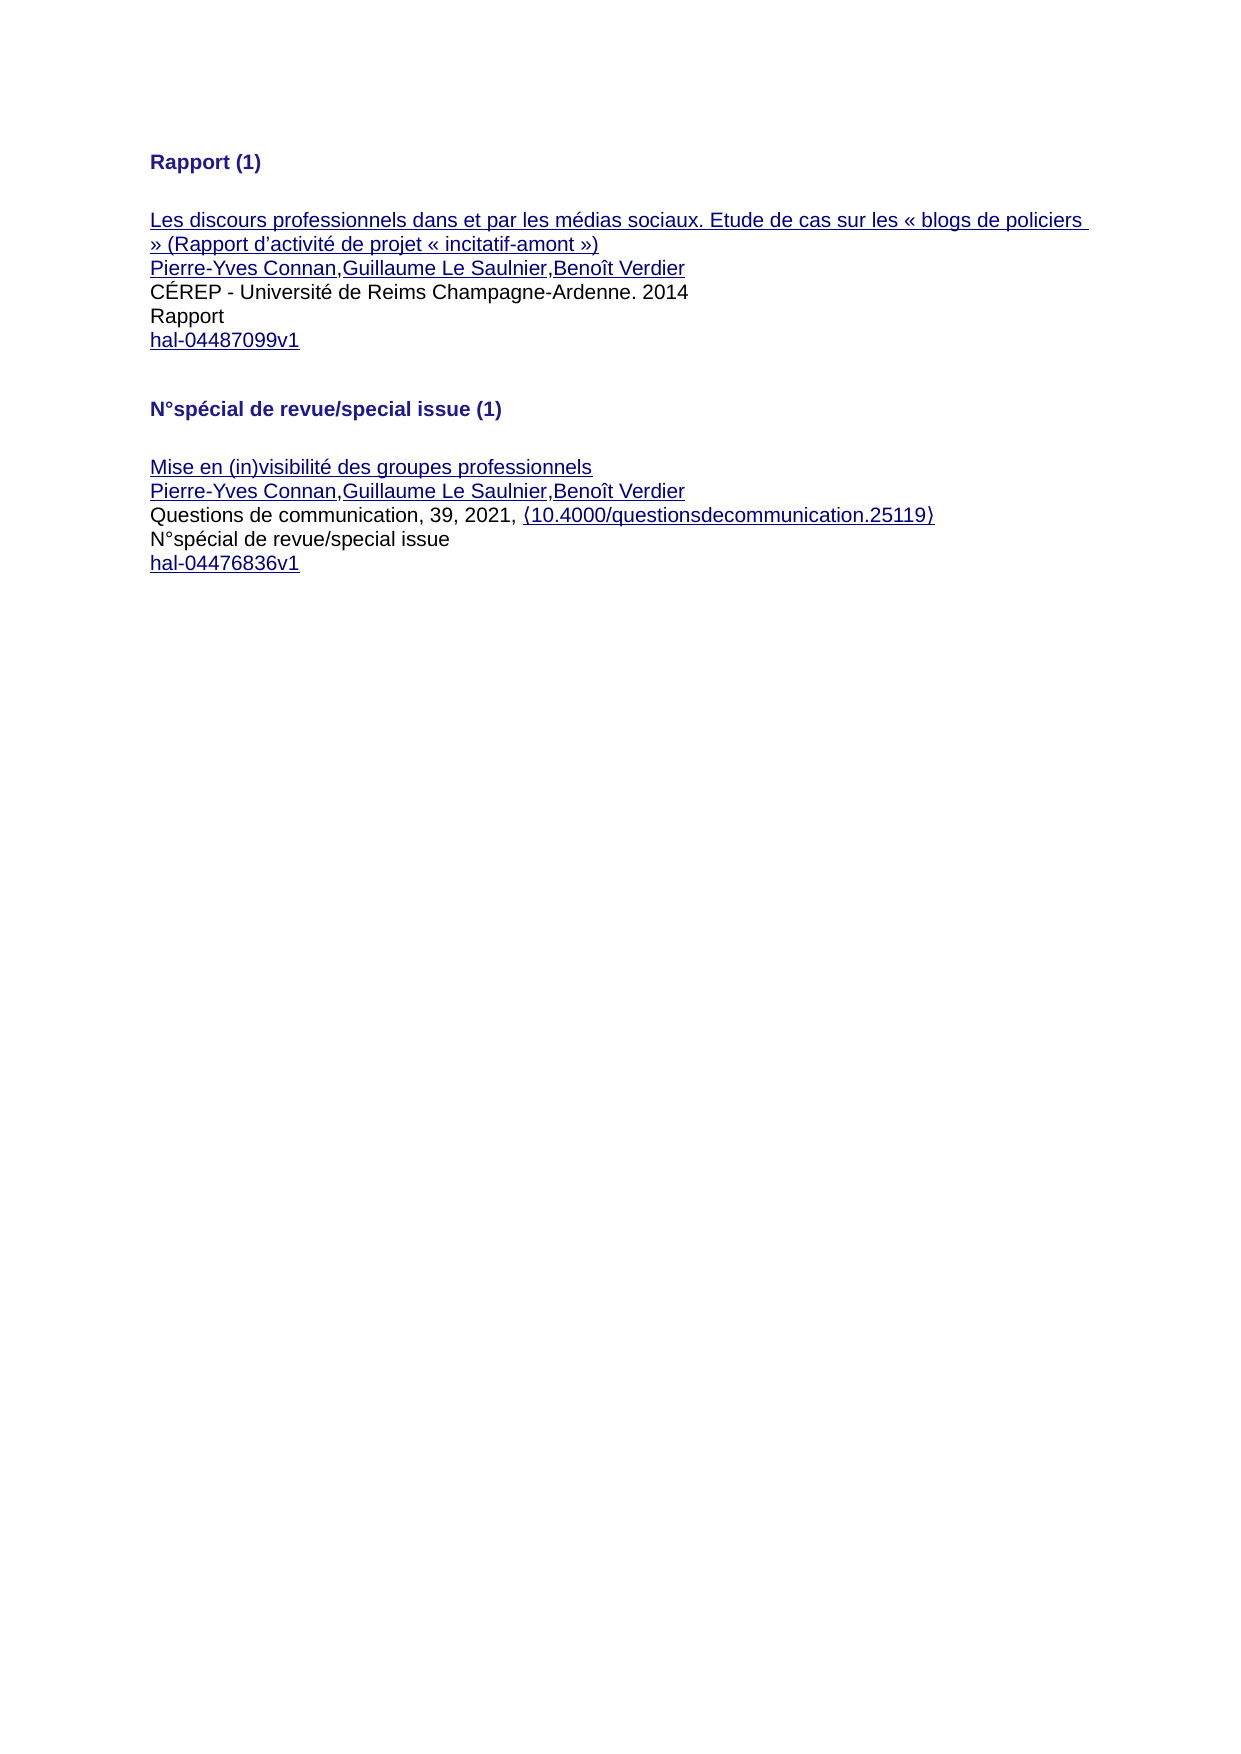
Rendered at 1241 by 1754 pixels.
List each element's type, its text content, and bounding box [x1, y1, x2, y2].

table_header Les discours professionnels dans et par les médias sociaux. Etude de cas sur les « blogs de policiers » (Rapport d’activité de projet « incitatif-amont ») Pierre-Yves Connan,Guillaume Le Saulnier,Benoît Verdier CÉREP - Université de Reims Champagne-Ardenne. 2014 Rapport hal-04487099v1 [150, 208, 1090, 352]
table_header Mise en (in)visibilité des groupes professionnels Pierre-Yves Connan,Guillaume Le Saulnier,Benoît Verdier Questions de communication, 39, 2021, ⟨10.4000/questionsdecommunication.25119⟩ N°spécial de revue/special issue hal-04476836v1 [150, 455, 1090, 575]
subtitle Rapport (1) [150, 150, 1090, 174]
subtitle N°spécial de revue/special issue (1) [150, 397, 1090, 421]
